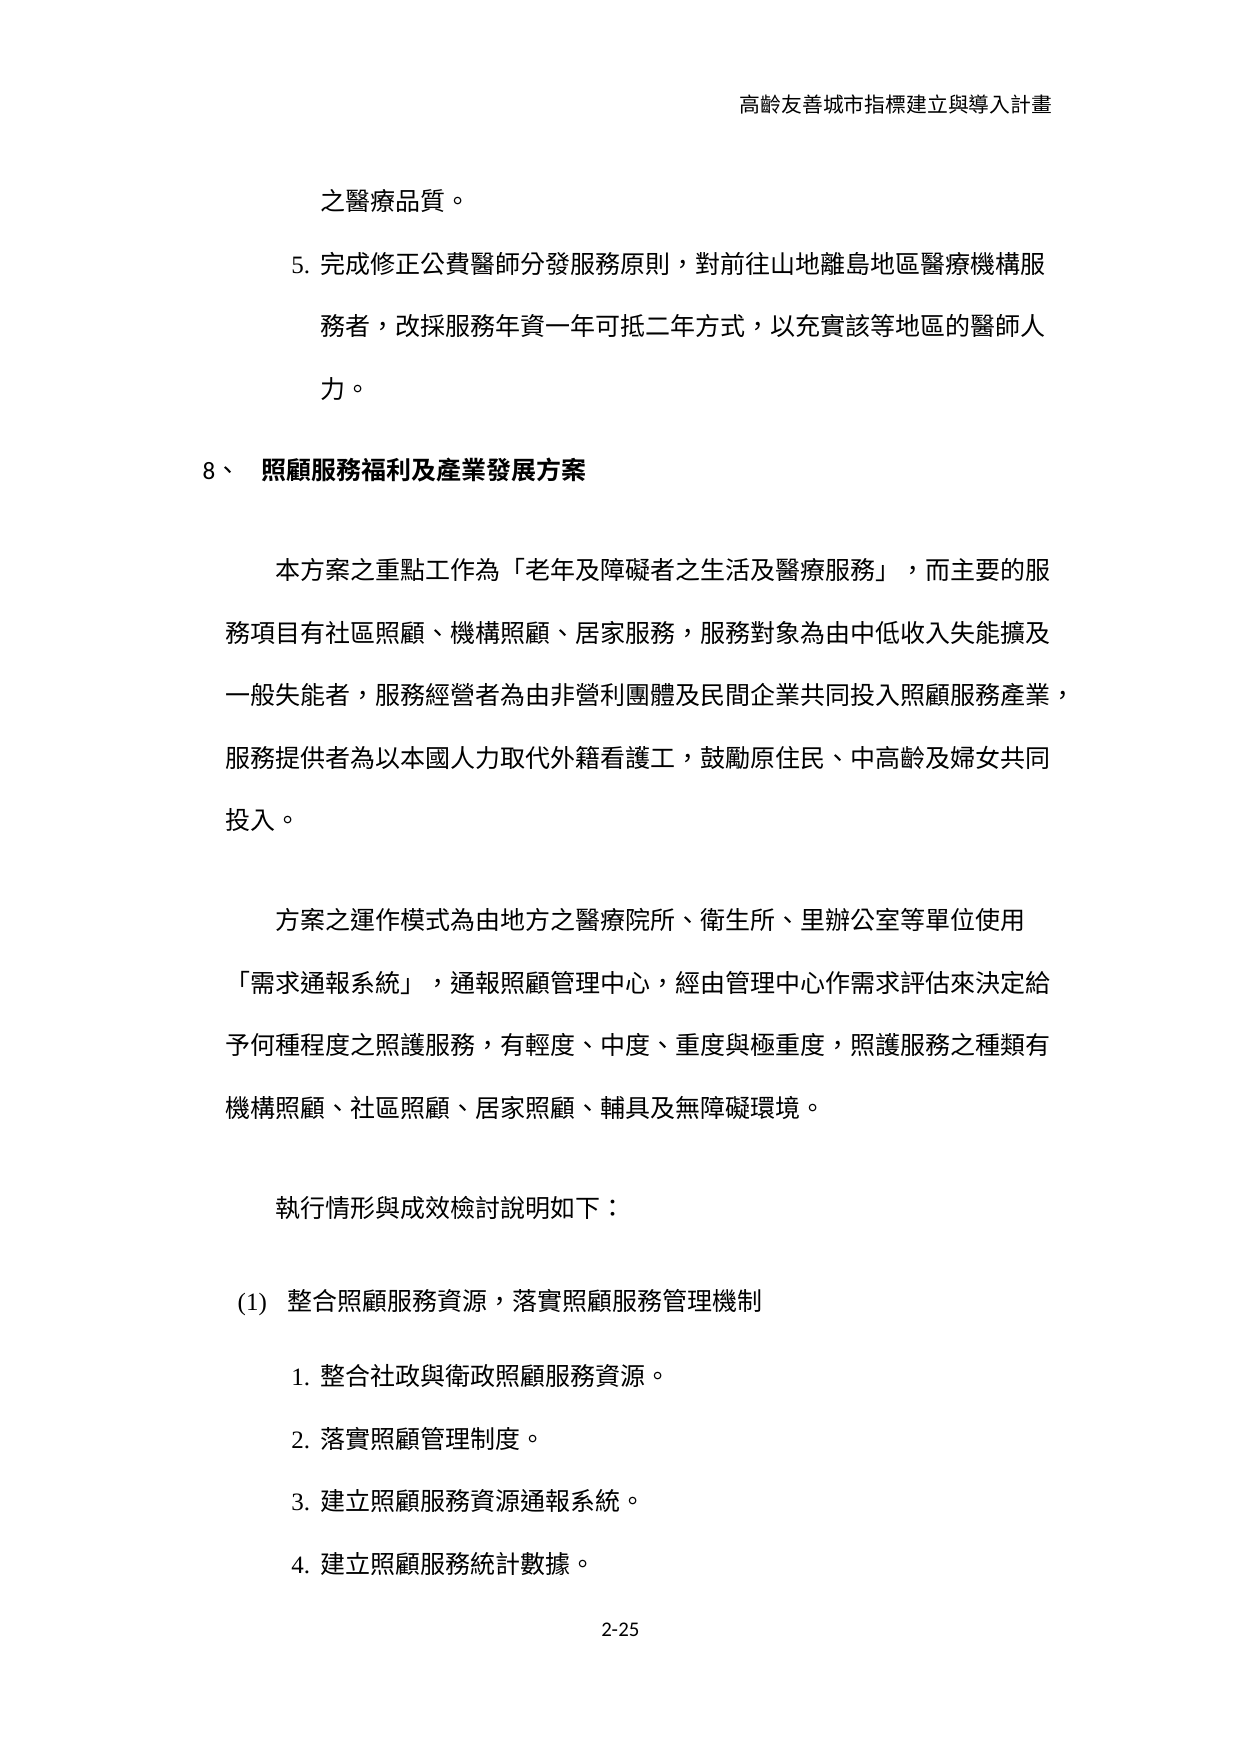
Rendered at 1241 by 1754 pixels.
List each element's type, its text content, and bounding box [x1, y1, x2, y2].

text 方案之運作模式為由地方之醫療院所、衛生所、里辦公室等單位使用「需求通報系統」，通報照顧管理中心，經由管理中心作需求評估來決定給予何種程度之照護服務，有輕度、中度、重度與極重度，照護服務之種類有機構照顧、社區照顧、居家照顧、輔具及無障礙環境。 [225, 877, 1053, 1127]
text 執行情形與成效檢討說明如下： [225, 1164, 1053, 1227]
list 建立照顧服務資源通報系統。 [291, 1458, 1053, 1521]
list 整合社政與衛政照顧服務資源。 [291, 1333, 1053, 1396]
list 建立照顧服務統計數據。 [291, 1521, 1053, 1583]
list 落實照顧管理制度。 [291, 1396, 1053, 1458]
list 完成修正公費醫師分發服務原則，對前往山地離島地區醫療機構服務者，改採服務年資一年可抵二年方式，以充實該等地區的醫師人力。 [291, 221, 1053, 408]
list 之醫療品質。 [291, 158, 1053, 221]
text 本方案之重點工作為「老年及障礙者之生活及醫療服務」，而主要的服務項目有社區照顧、機構照顧、居家服務，服務對象為由中低收入失能擴及一般失能者，服務經營者為由非營利團體及民間企業共同投入照顧服務產業，服務提供者為以本國人力取代外籍看護工，鼓勵原住民、中高齡及婦女共同投入。 [225, 527, 1053, 839]
list 整合照顧服務資源，落實照顧服務管理機制 [237, 1258, 1053, 1321]
list 照顧服務福利及產業發展方案 [202, 427, 1053, 489]
